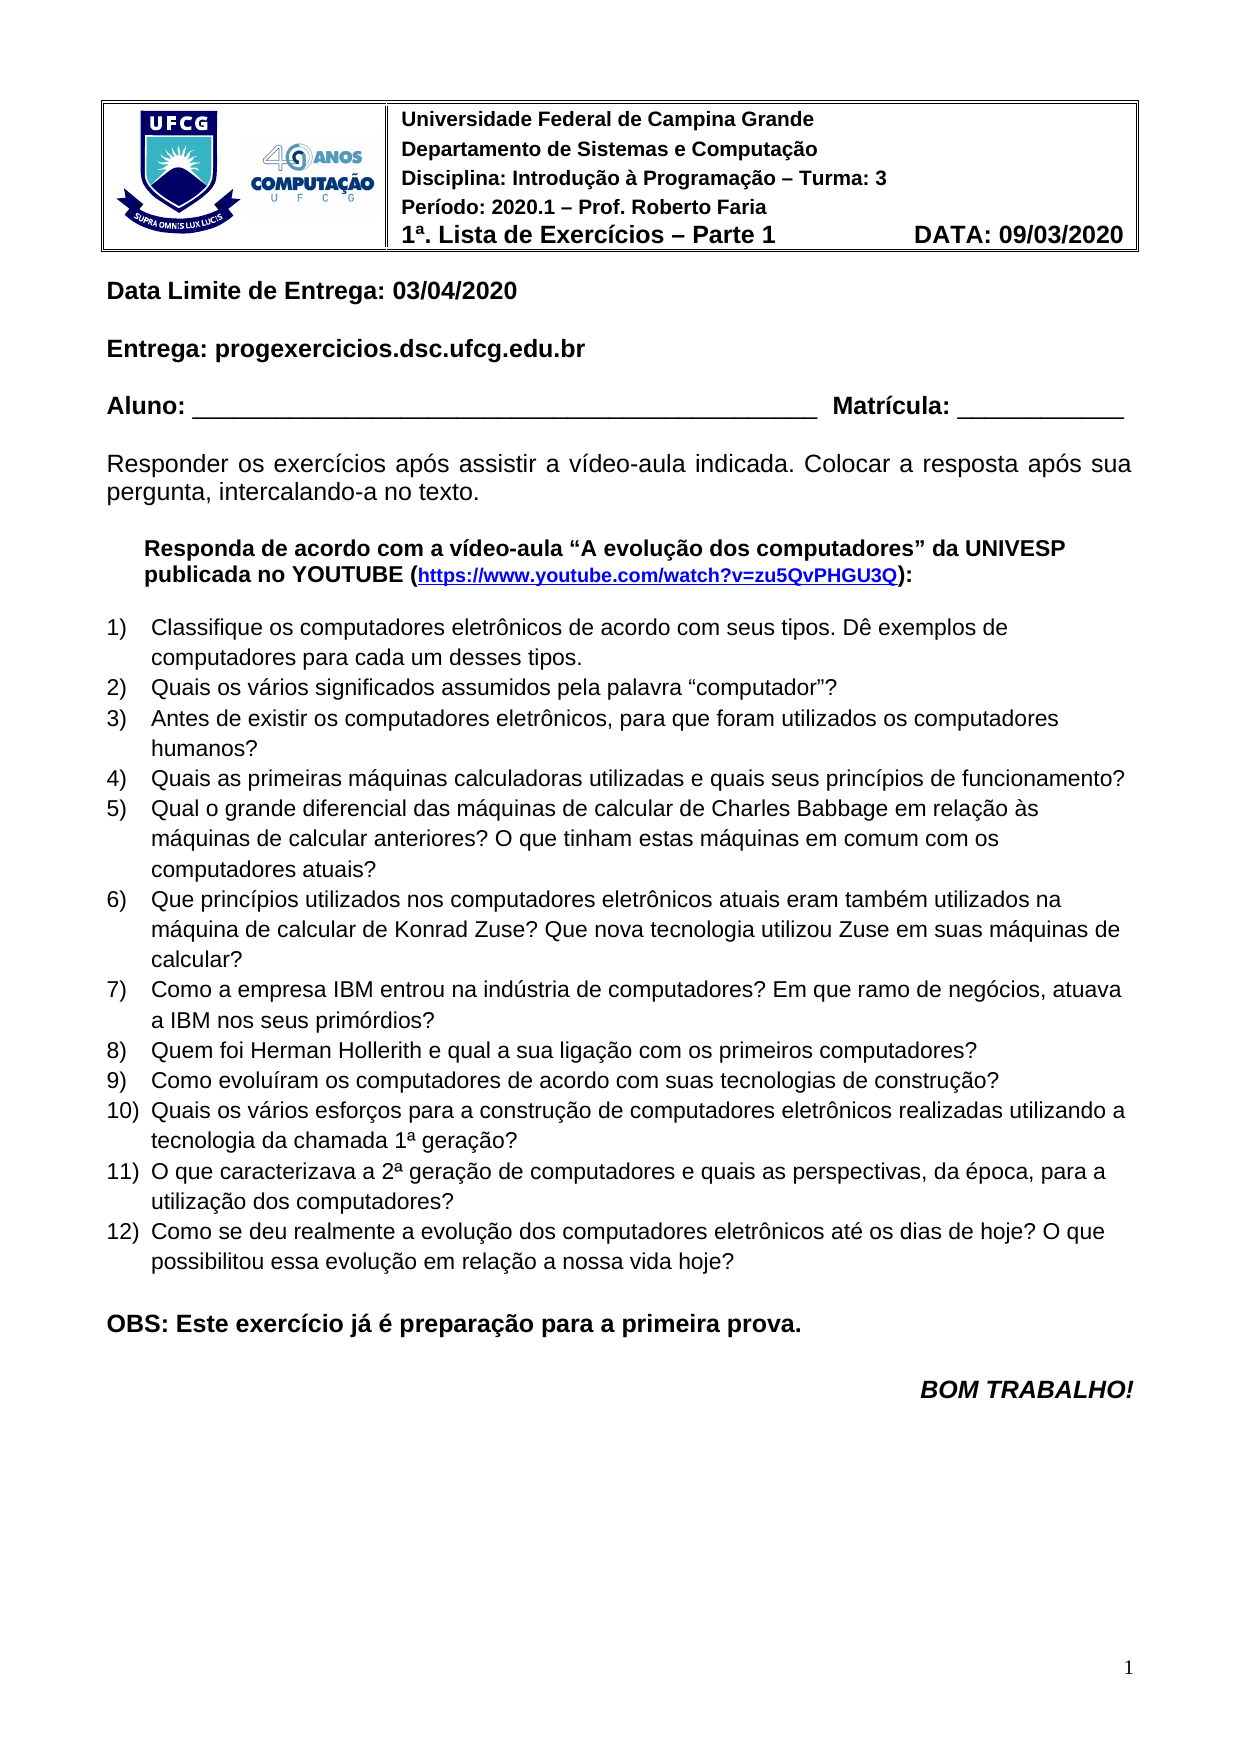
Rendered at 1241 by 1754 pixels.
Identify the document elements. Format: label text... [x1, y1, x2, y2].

list Como a empresa IBM entrou na indústria de computadores? Em que ramo de negócios, atuava a IBM nos seus primórdios? [106, 976, 1134, 1033]
table_header Universidade Federal de Campina Grande Departamento de Sistemas e Computação Disciplina: Introdução à Programação – Turma: 3 Período: 2020.1 – Prof. Roberto Faria 1ª. Lista de Exercícios – Parte 1 DATA: 09/03/2020 [386, 104, 1136, 249]
list Como se deu realmente a evolução dos computadores eletrônicos até os dias de hoje? O que possibilitou essa evolução em relação a nossa vida hoje? [106, 1218, 1134, 1274]
text Aluno: _____________________________________________ Matrícula: ____________ [106, 391, 1134, 420]
text Entrega: progexercicios.dsc.ufcg.edu.br [106, 333, 1134, 362]
table_header [104, 104, 386, 249]
list Quem foi Herman Hollerith e qual a sua ligação com os primeiros computadores? [106, 1037, 1134, 1063]
list Quais os vários significados assumidos pela palavra “computador”? [106, 674, 1134, 701]
list Qual o grande diferencial das máquinas de calcular de Charles Babbage em relação às máquinas de calcular anteriores? O que tinham estas máquinas em comum com os computadores atuais? [106, 795, 1134, 882]
list Que princípios utilizados nos computadores eletrônicos atuais eram também utilizados na máquina de calcular de Konrad Zuse? Que nova tecnologia utilizou Zuse em suas máquinas de calcular? [106, 886, 1134, 972]
list O que caracterizava a 2ª geração de computadores e quais as perspectivas, da época, para a utilização dos computadores? [106, 1158, 1134, 1214]
list OBS: Este exercício já é preparação para a primeira prova. [106, 1309, 1134, 1337]
text Responder os exercícios após assistir a vídeo-aula indicada. Colocar a resposta após sua pergunta, intercalando-a no texto. [106, 448, 1134, 506]
list Antes de existir os computadores eletrônicos, para que foram utilizados os computadores humanos? [106, 704, 1134, 761]
text Responda de acordo com a vídeo-aula “A evolução dos computadores” da UNIVESP publicada no YOUTUBE (https://www.youtube.com/watch?v=zu5QvPHGU3Q): [144, 535, 1134, 587]
text Data Limite de Entrega: 03/04/2020 [106, 276, 1134, 305]
picture [245, 130, 379, 220]
list Classifique os computadores eletrônicos de acordo com seus tipos. Dê exemplos de computadores para cada um desses tipos. [106, 614, 1134, 670]
list BOM TRABALHO! [106, 1375, 1134, 1403]
list Como evoluíram os computadores de acordo com suas tecnologias de construção? [106, 1067, 1134, 1093]
list Quais as primeiras máquinas calculadoras utilizadas e quais seus princípios de funcionamento? [106, 765, 1134, 791]
list Quais os vários esforços para a construção de computadores eletrônicos realizadas utilizando a tecnologia da chamada 1ª geração? [106, 1097, 1134, 1154]
